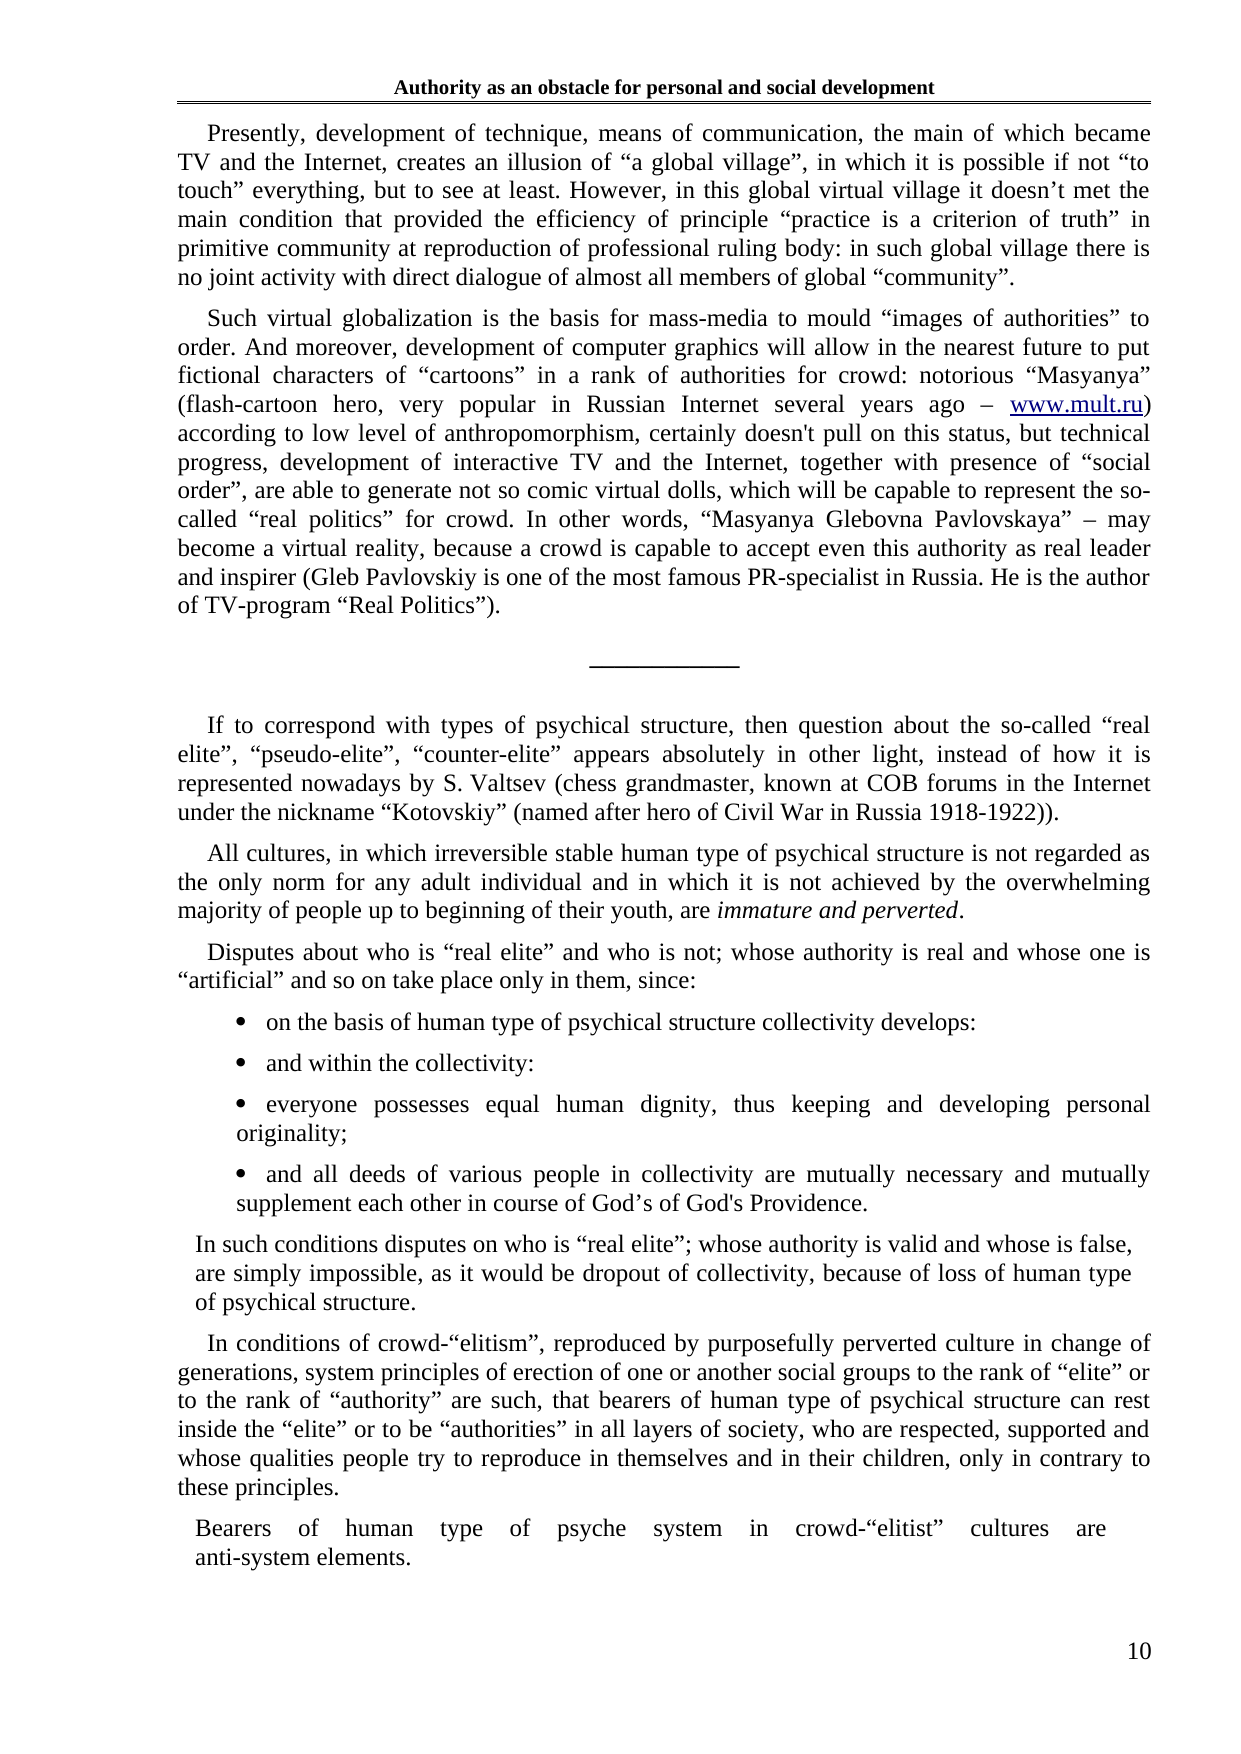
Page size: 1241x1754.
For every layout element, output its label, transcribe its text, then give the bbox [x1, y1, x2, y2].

text All cultures, in which irreversible stable human type of psychical structure is not regarded as the only norm for any adult individual and in which it is not achieved by the overwhelming majority of people up to beginning of their youth, are immature and perverted. [177, 838, 1151, 924]
list on the basis of human type of psychical structure collectivity develops: [207, 1007, 1151, 1036]
text In such conditions disputes on who is “real elite”; whose authority is valid and whose is false, are simply impossible, as it would be dropout of collectivity, because of loss of human type of psychical structure. [195, 1229, 1134, 1316]
list and all deeds of various people in collectivity are mutually necessary and mutually supplement each other in course of God’s of God's Providence. [207, 1159, 1151, 1217]
text In conditions of crowd-“elitism”, reproduced by purposefully perverted culture in change of generations, system principles of erection of one or another social groups to the rank of “elite” or to the rank of “authority” are such, that bearers of human type of psychical structure can rest inside the “elite” or to be “authorities” in all layers of society, who are respected, supported and whose qualities people try to reproduce in themselves and in their children, only in contrary to these principles. [177, 1328, 1151, 1501]
list and within the collectivity: [207, 1048, 1151, 1077]
text Bearers of human type of psyche system in crowd-“elitist” cultures are anti-system elements. [195, 1513, 1134, 1571]
text Disputes about who is “real elite” and who is not; whose authority is real and whose one is “artificial” and so on take place only in them, since: [177, 937, 1151, 994]
text Presently, development of technique, means of communication, the main of which became TV and the Internet, creates an illusion of “a global village”, in which it is possible if not “to touch” everything, but to see at least. However, in this global virtual village it doesn’t met the main condition that provided the efficiency of principle “practice is a criterion of truth” in primitive community at reproduction of professional ruling body: in such global village there is no joint activity with direct dialogue of almost all members of global “community”. [177, 118, 1151, 291]
text If to correspond with types of psychical structure, then question about the so-called “real elite”, “pseudo-elite”, “counter-elite” appears absolutely in other light, instead of how it is represented nowadays by S. Valtsev (chess grandmaster, known at COB forums in the Internet under the nickname “Kotovskiy” (named after hero of Civil War in Russia 1918-1922)). [177, 711, 1151, 826]
title –––––––––––– [177, 651, 1151, 679]
text Such virtual globalization is the basis for mass-media to mould “images of authorities” to order. And moreover, development of computer graphics will allow in the nearest future to put fictional characters of “cartoons” in a rank of authorities for crowd: notorious “Masyanya” (flash-cartoon hero, very popular in Russian Internet several years ago – www.mult.ru) according to low level of anthropomorphism, certainly doesn't pull on this status, but technical progress, development of interactive TV and the Internet, together with presence of “social order”, are able to generate not so comic virtual dolls, which will be capable to represent the so-called “real politics” for crowd. In other words, “Masyanya Glebovna Pavlovskaya” – may become a virtual reality, because a crowd is capable to accept even this authority as real leader and inspirer (Gleb Pavlovskiy is one of the most famous PR-specialist in Russia. He is the author of TV-program “Real Politics”). [177, 303, 1151, 619]
list everyone possesses equal human dignity, thus keeping and developing personal originality; [207, 1089, 1151, 1147]
